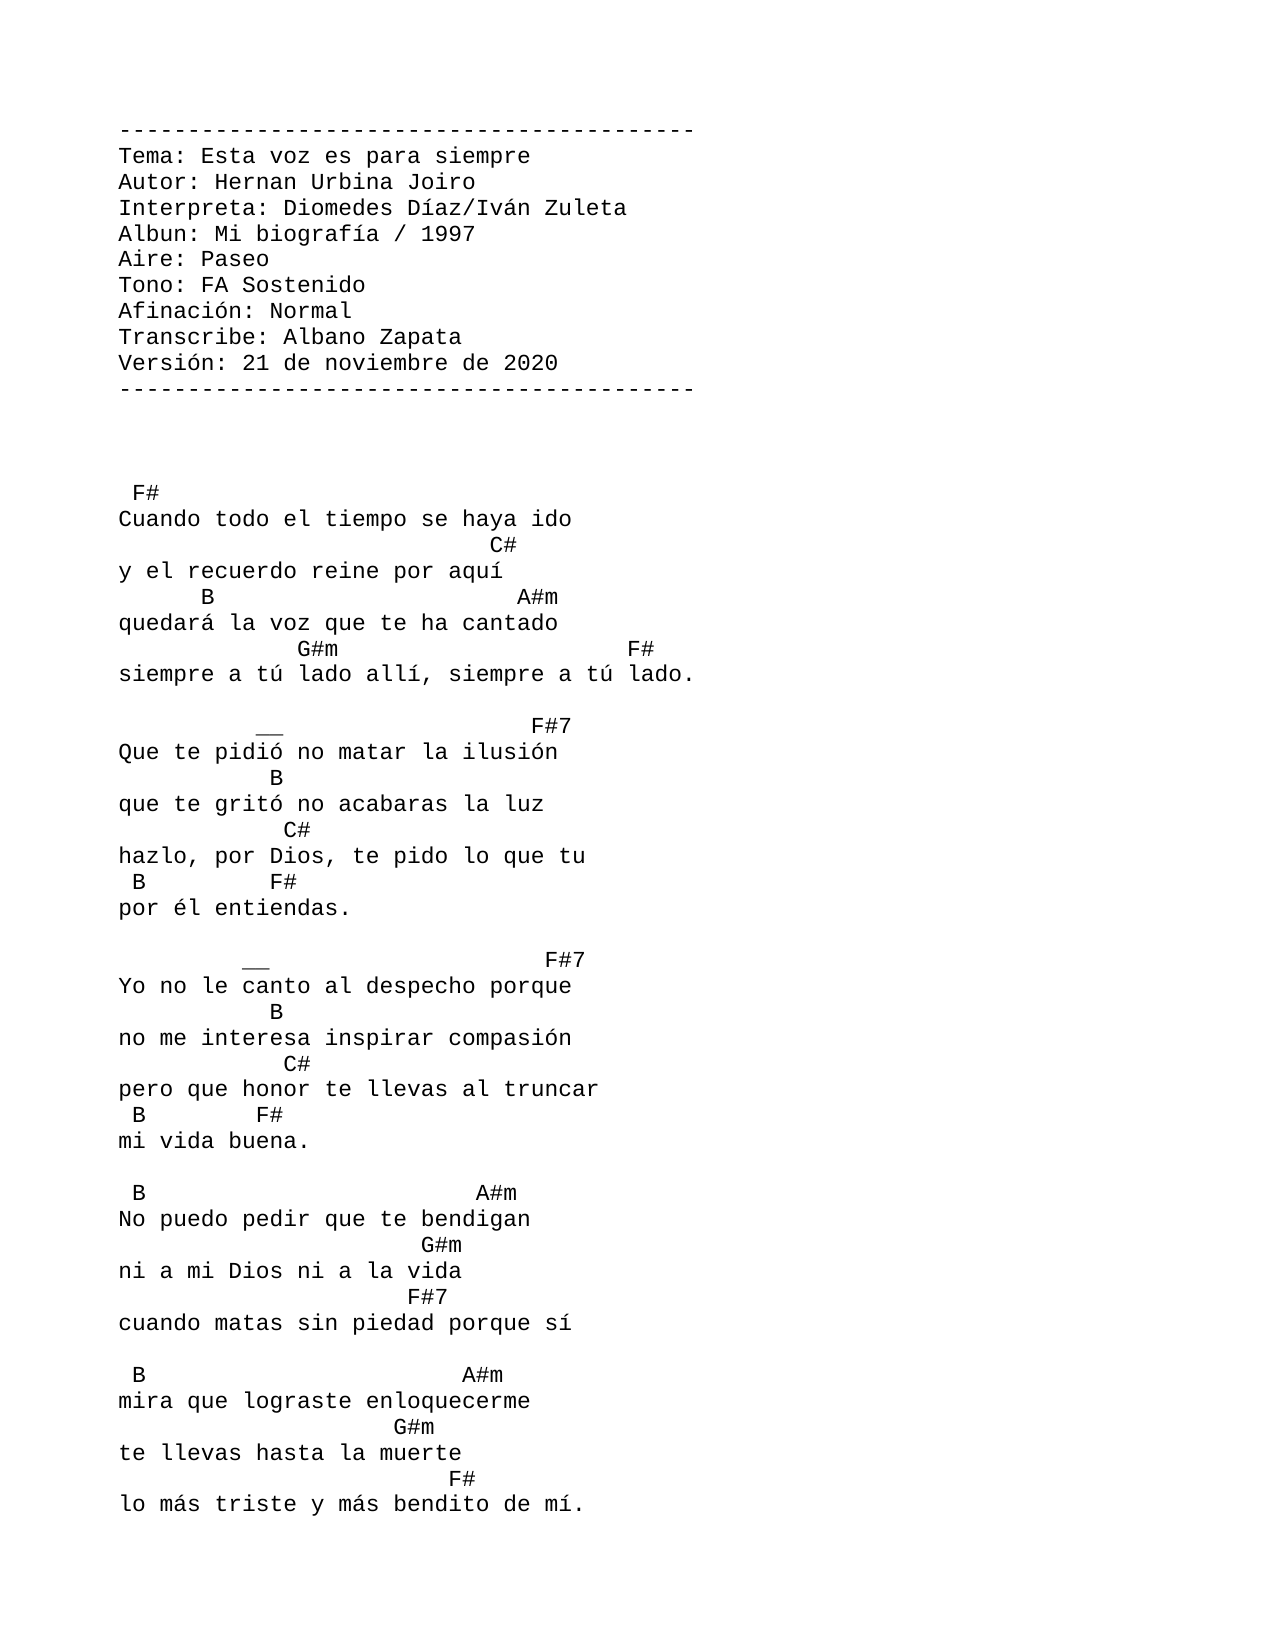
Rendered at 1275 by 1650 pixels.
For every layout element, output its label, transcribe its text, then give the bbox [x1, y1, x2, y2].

text G#m F# [118, 637, 1157, 663]
text B [118, 1000, 1157, 1026]
text Albun: Mi biografía / 1997 [118, 222, 1157, 248]
text cuando matas sin piedad porque sí [118, 1311, 1157, 1337]
text C# [118, 818, 1157, 844]
text hazlo, por Dios, te pido lo que tu [118, 844, 1157, 870]
text Yo no le canto al despecho porque [118, 974, 1157, 1000]
text G#m [118, 1233, 1157, 1259]
text siempre a tú lado allí, siempre a tú lado. [118, 663, 1157, 689]
text no me interesa inspirar compasión [118, 1026, 1157, 1052]
text lo más triste y más bendito de mí. [118, 1493, 1157, 1519]
text __ F#7 [118, 948, 1157, 974]
text Versión: 21 de noviembre de 2020 [118, 352, 1157, 377]
text ------------------------------------------ [118, 118, 1157, 144]
text No puedo pedir que te bendigan [118, 1207, 1157, 1233]
text quedará la voz que te ha cantado [118, 611, 1157, 637]
text B A#m [118, 1363, 1157, 1389]
text por él entiendas. [118, 896, 1157, 922]
text F# [118, 1467, 1157, 1493]
text Tema: Esta voz es para siempre [118, 144, 1157, 170]
text Autor: Hernan Urbina Joiro [118, 170, 1157, 196]
text Interpreta: Diomedes Díaz/Iván Zuleta [118, 196, 1157, 222]
text C# [118, 533, 1157, 559]
text Transcribe: Albano Zapata [118, 326, 1157, 352]
text mira que lograste enloquecerme [118, 1389, 1157, 1415]
text ------------------------------------------ [118, 377, 1157, 403]
text Cuando todo el tiempo se haya ido [118, 507, 1157, 533]
text B [118, 767, 1157, 792]
text y el recuerdo reine por aquí [118, 559, 1157, 585]
text B A#m [118, 585, 1157, 611]
text Aire: Paseo [118, 248, 1157, 274]
text F# [118, 481, 1157, 507]
text F#7 [118, 1285, 1157, 1311]
text G#m [118, 1415, 1157, 1441]
text __ F#7 [118, 715, 1157, 741]
text Afinación: Normal [118, 300, 1157, 326]
text que te gritó no acabaras la luz [118, 792, 1157, 818]
text B F# [118, 1104, 1157, 1130]
text te llevas hasta la muerte [118, 1441, 1157, 1467]
text B A#m [118, 1182, 1157, 1207]
text Tono: FA Sostenido [118, 274, 1157, 300]
text ni a mi Dios ni a la vida [118, 1259, 1157, 1285]
text Que te pidió no matar la ilusión [118, 741, 1157, 767]
text C# [118, 1052, 1157, 1078]
text pero que honor te llevas al truncar [118, 1078, 1157, 1104]
text B F# [118, 870, 1157, 896]
text mi vida buena. [118, 1130, 1157, 1156]
